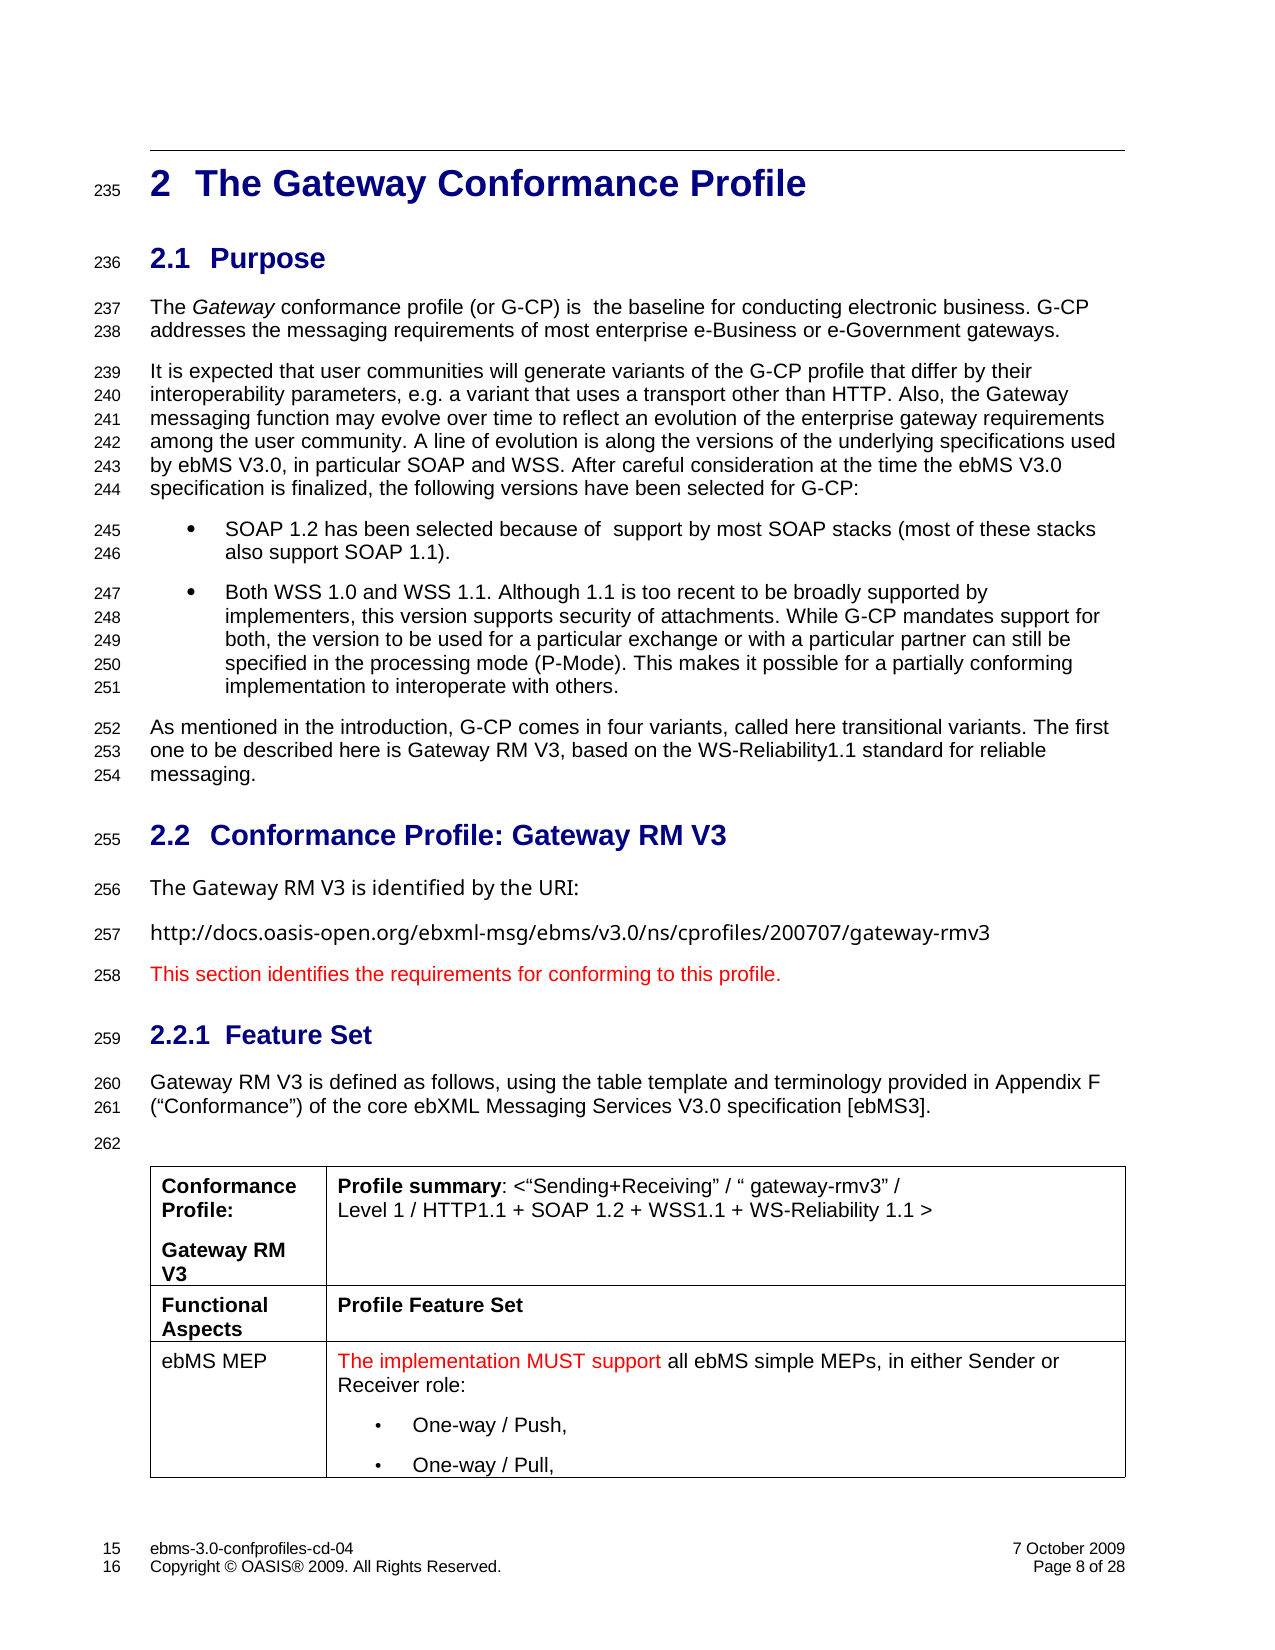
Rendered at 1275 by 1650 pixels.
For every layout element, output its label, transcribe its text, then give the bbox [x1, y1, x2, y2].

text The Gateway RM V3 is identified by the URI: [150, 872, 1125, 901]
text The Gateway conformance profile (or G-CP) is the baseline for conducting electronic business. G-CP addresses the messaging requirements of most enterprise e-Business or e-Government gateways. [150, 295, 1125, 342]
text http://docs.oasis-open.org/ebxml-msg/ebms/v3.0/ns/cprofiles/200707/gateway-rmv3 [150, 918, 1125, 946]
subtitle Purpose [150, 242, 1125, 274]
subtitle Conformance Profile: Gateway RM V3 [150, 819, 1125, 852]
list SOAP 1.2 has been selected because of support by most SOAP stacks (most of these stacks also support SOAP 1.1). [187, 517, 1125, 564]
table_cell Functional Aspects [151, 1286, 326, 1341]
table_header Profile summary: <“Sending+Receiving” / “ gateway-rmv3” / Level 1 / HTTP1.1 + SOAP 1.2 + WSS1.1 + WS-Reliability 1.1 > [327, 1167, 1125, 1285]
text This section identifies the requirements for conforming to this profile. [150, 963, 1125, 986]
subtitle Feature Set [150, 1020, 1125, 1050]
table_cell Profile Feature Set [327, 1286, 1125, 1341]
table_cell ebMS MEP [151, 1342, 326, 1477]
text It is expected that user communities will generate variants of the G-CP profile that differ by their interoperability parameters, e.g. a variant that uses a transport other than HTTP. Also, the Gateway messaging function may evolve over time to reflect an evolution of the enterprise gateway requirements among the user community. A line of evolution is along the versions of the underlying specifications used by ebMS V3.0, in particular SOAP and WSS. After careful consideration at the time the ebMS V3.0 specification is finalized, the following versions have been selected for G-CP: [150, 359, 1125, 500]
text Gateway RM V3 is defined as follows, using the table template and terminology provided in Appendix F (“Conformance”) of the core ebXML Messaging Services V3.0 specification [ebMS3]. [150, 1071, 1125, 1118]
subtitle The Gateway Conformance Profile [150, 151, 1125, 204]
list Both WSS 1.0 and WSS 1.1. Although 1.1 is too recent to be broadly supported by implementers, this version supports security of attachments. While G-CP mandates support for both, the version to be used for a particular exchange or with a particular partner can still be specified in the processing mode (P-Mode). This makes it possible for a partially conforming implementation to interoperate with others. [187, 581, 1125, 698]
table_cell The implementation MUST support all ebMS simple MEPs, in either Sender or Receiver role: One-way / Push, One-way / Pull, Two-way / Sync (both Initiator and Responder roles) Regardless of which MEP is used, the sending of an eb:Receipt message MUST be supported: For the One-way / Push, both “response” and “callback” reply patterns MUST be supported. For the One-way / Pull, the “callback” pattern is the only viable option. The sender of the User message MUST accept (i.e. must not Fault and must process as expected) an eb:Receipt either piggybacked on a PullRequest, or sent separately. The User message receiver MUST be able to send an eb:Receipt separately from the PullRequest. For the Two-way / Sync, both “response” and “callback” reply patterns must be supported for the first leg. The “callback” pattern is the only viable option for the second leg. The reply sender MUST accept an eb:Receipt either piggybacked on another User message, or sent separately. The reply receiver MUST be able to send an eb:Receipt separately. Use of the ebbpsig:NonRepudiationInformation element (as defined in [ebBP-SIG]) MUST be supported as content for the eb:Receipt message, both by sender and receiver. [327, 1342, 1125, 1477]
text As mentioned in the introduction, G-CP comes in four variants, called here transitional variants. The first one to be described here is Gateway RM V3, based on the WS-Reliability1.1 standard for reliable messaging. [150, 715, 1125, 786]
table_header Conformance Profile: Gateway RM V3 [151, 1167, 326, 1285]
